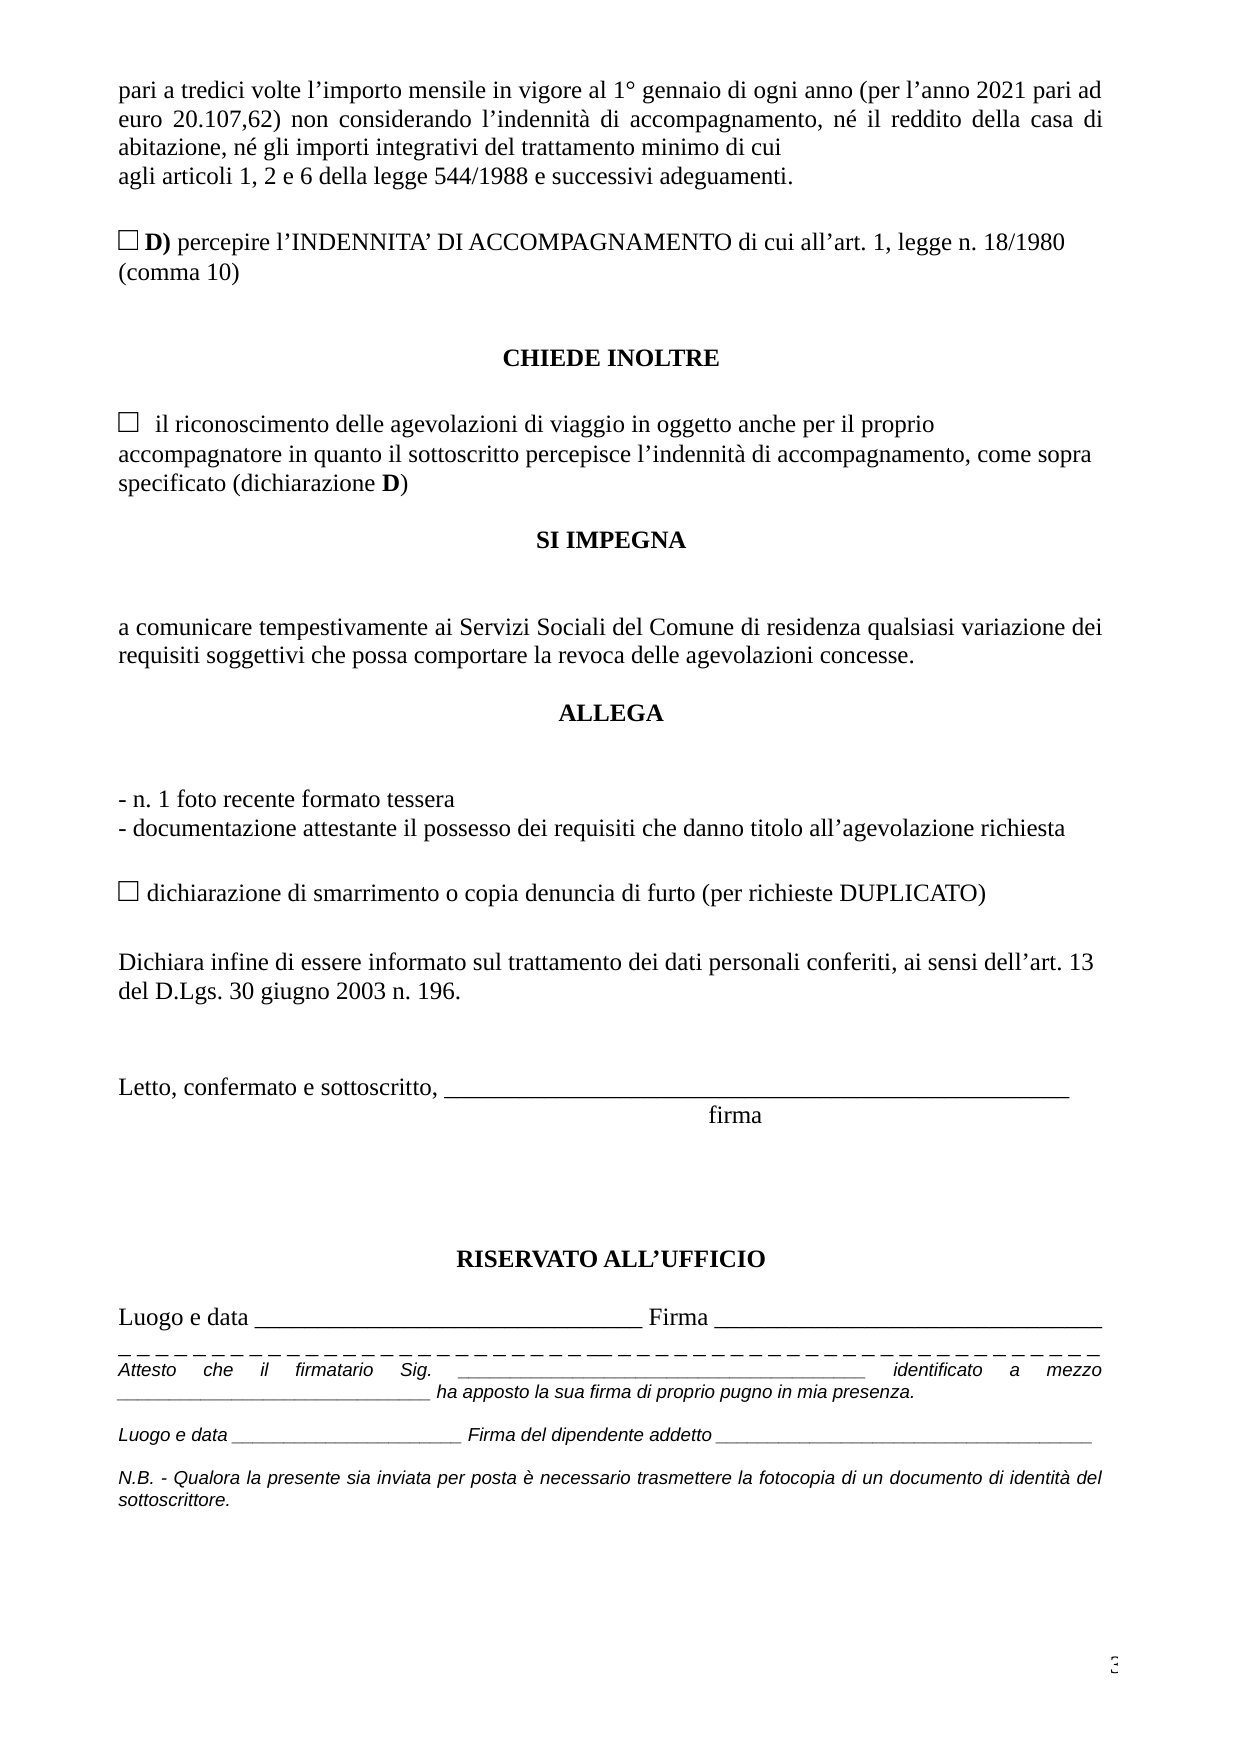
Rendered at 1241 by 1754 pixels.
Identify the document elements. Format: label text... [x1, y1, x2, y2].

text N.B. - Qualora la presente sia inviata per posta è necessario trasmettere la fotocopia di un documento di identità del sottoscrittore. [118, 1467, 1104, 1510]
text □ dichiarazione di smarrimento o copia denuncia di furto (per richieste DUPLICATO) [118, 870, 1104, 909]
text Attesto che il firmatario Sig. _______________________________________ identificato a mezzo ______________________________ ha apposto la sua firma di proprio pugno in mia presenza. [118, 1359, 1104, 1402]
text Dichiara infine di essere informato sul trattamento dei dati personali conferiti, ai sensi dell’art. 13 del D.Lgs. 30 giugno 2003 n. 196. [118, 947, 1104, 1004]
text ALLEGA [118, 698, 1104, 727]
text (comma 10) [118, 257, 1104, 286]
text agli articoli 1, 2 e 6 della legge 544/1988 e successivi adeguamenti. [118, 161, 1104, 190]
text RISERVATO ALL’UFFICIO [118, 1244, 1104, 1273]
text a comunicare tempestivamente ai Servizi Sociali del Comune di residenza qualsiasi variazione dei requisiti soggettivi che possa comportare la revoca delle agevolazioni concesse. [118, 612, 1104, 669]
text □ D) percepire l’INDENNITA’ DI ACCOMPAGNAMENTO di cui all’art. 1, legge n. 18/1980 [118, 219, 1104, 257]
text SI IMPEGNA [118, 525, 1104, 554]
text _ _ _ _ _ _ _ _ _ _ _ _ _ _ _ _ _ _ _ _ _ _ _ _ _ __ _ _ _ _ _ _ _ _ _ _ _ _ _ _ _ _ _ _ _ _ _ _ _ _ _ _ [118, 1330, 1104, 1359]
text Letto, confermato e sottoscritto, __________________________________________________ [118, 1072, 1104, 1100]
text firma [118, 1100, 1104, 1129]
text CHIEDE INOLTRE [118, 343, 1104, 372]
text pari a tredici volte l’importo mensile in vigore al 1° gennaio di ogni anno (per l’anno 2021 pari ad euro 20.107,62) non considerando l’indennità di accompagnamento, né il reddito della casa di abitazione, né gli importi integrativi del trattamento minimo di cui [118, 75, 1104, 161]
text - documentazione attestante il possesso dei requisiti che danno titolo all’agevolazione richiesta [118, 813, 1104, 842]
text - n. 1 foto recente formato tessera [118, 784, 1104, 813]
text □ il riconoscimento delle agevolazioni di viaggio in oggetto anche per il proprio accompagnatore in quanto il sottoscritto percepisce l’indennità di accompagnamento, come sopra specificato (dichiarazione D) [118, 401, 1104, 497]
text Luogo e data ______________________ Firma del dipendente addetto ____________________________________ [118, 1424, 1104, 1445]
text Luogo e data _______________________________ Firma _______________________________ [118, 1302, 1104, 1330]
